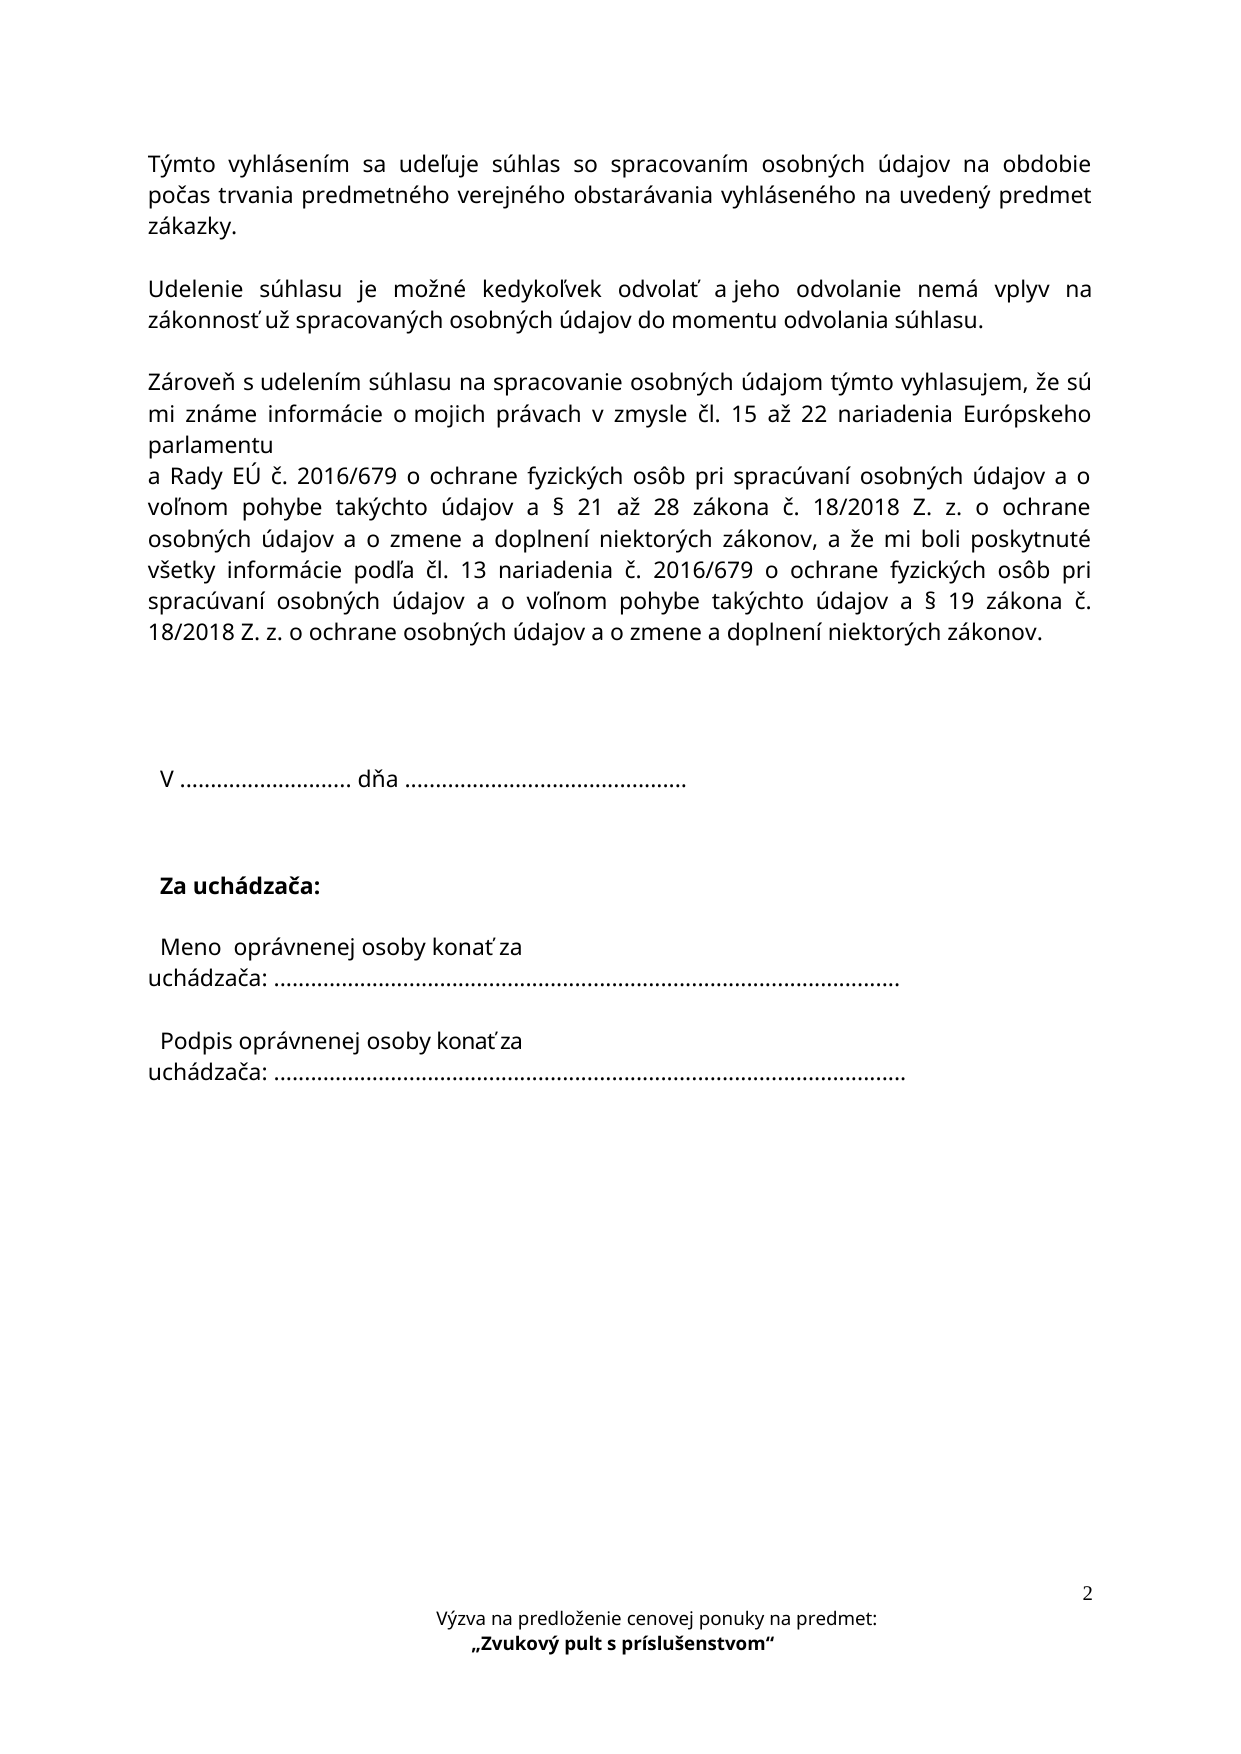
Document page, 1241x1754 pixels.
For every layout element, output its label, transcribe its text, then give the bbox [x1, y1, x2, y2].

text Za uchádzača: [160, 873, 1093, 899]
text Udelenie súhlasu je možné kedykoľvek odvolať a jeho odvolanie nemá vplyv na zákonnosť už spracovaných osobných údajov do momentu odvolania súhlasu. [148, 273, 1093, 335]
text V ............................ dňa .............................................. [160, 763, 1093, 794]
text Meno oprávnenej osoby konať za uchádzača: ...................................................................................................... [148, 931, 1093, 993]
text Podpis oprávnenej osoby konať za uchádzača: ....................................................................................................... [148, 1024, 1093, 1087]
text Týmto vyhlásením sa udeľuje súhlas so spracovaním osobných údajov na obdobie počas trvania predmetného verejného obstarávania vyhláseného na uvedený predmet zákazky. [148, 148, 1093, 241]
text Zároveň s udelením súhlasu na spracovanie osobných údajom týmto vyhlasujem, že sú mi známe informácie o mojich právach v zmysle čl. 15 až 22 nariadenia Európskeho parlamentu a Rady EÚ č. 2016/679 o ochrane fyzických osôb pri spracúvaní osobných údajov a o voľnom pohybe takýchto údajov a § 21 až 28 zákona č. 18/2018 Z. z. o ochrane osobných údajov a o zmene a doplnení niektorých zákonov, a že mi boli poskytnuté všetky informácie podľa čl. 13 nariadenia č. 2016/679 o ochrane fyzických osôb pri spracúvaní osobných údajov a o voľnom pohybe takýchto údajov a § 19 zákona č. 18/2018 Z. z. o ochrane osobných údajov a o zmene a doplnení niektorých zákonov. [148, 366, 1093, 648]
